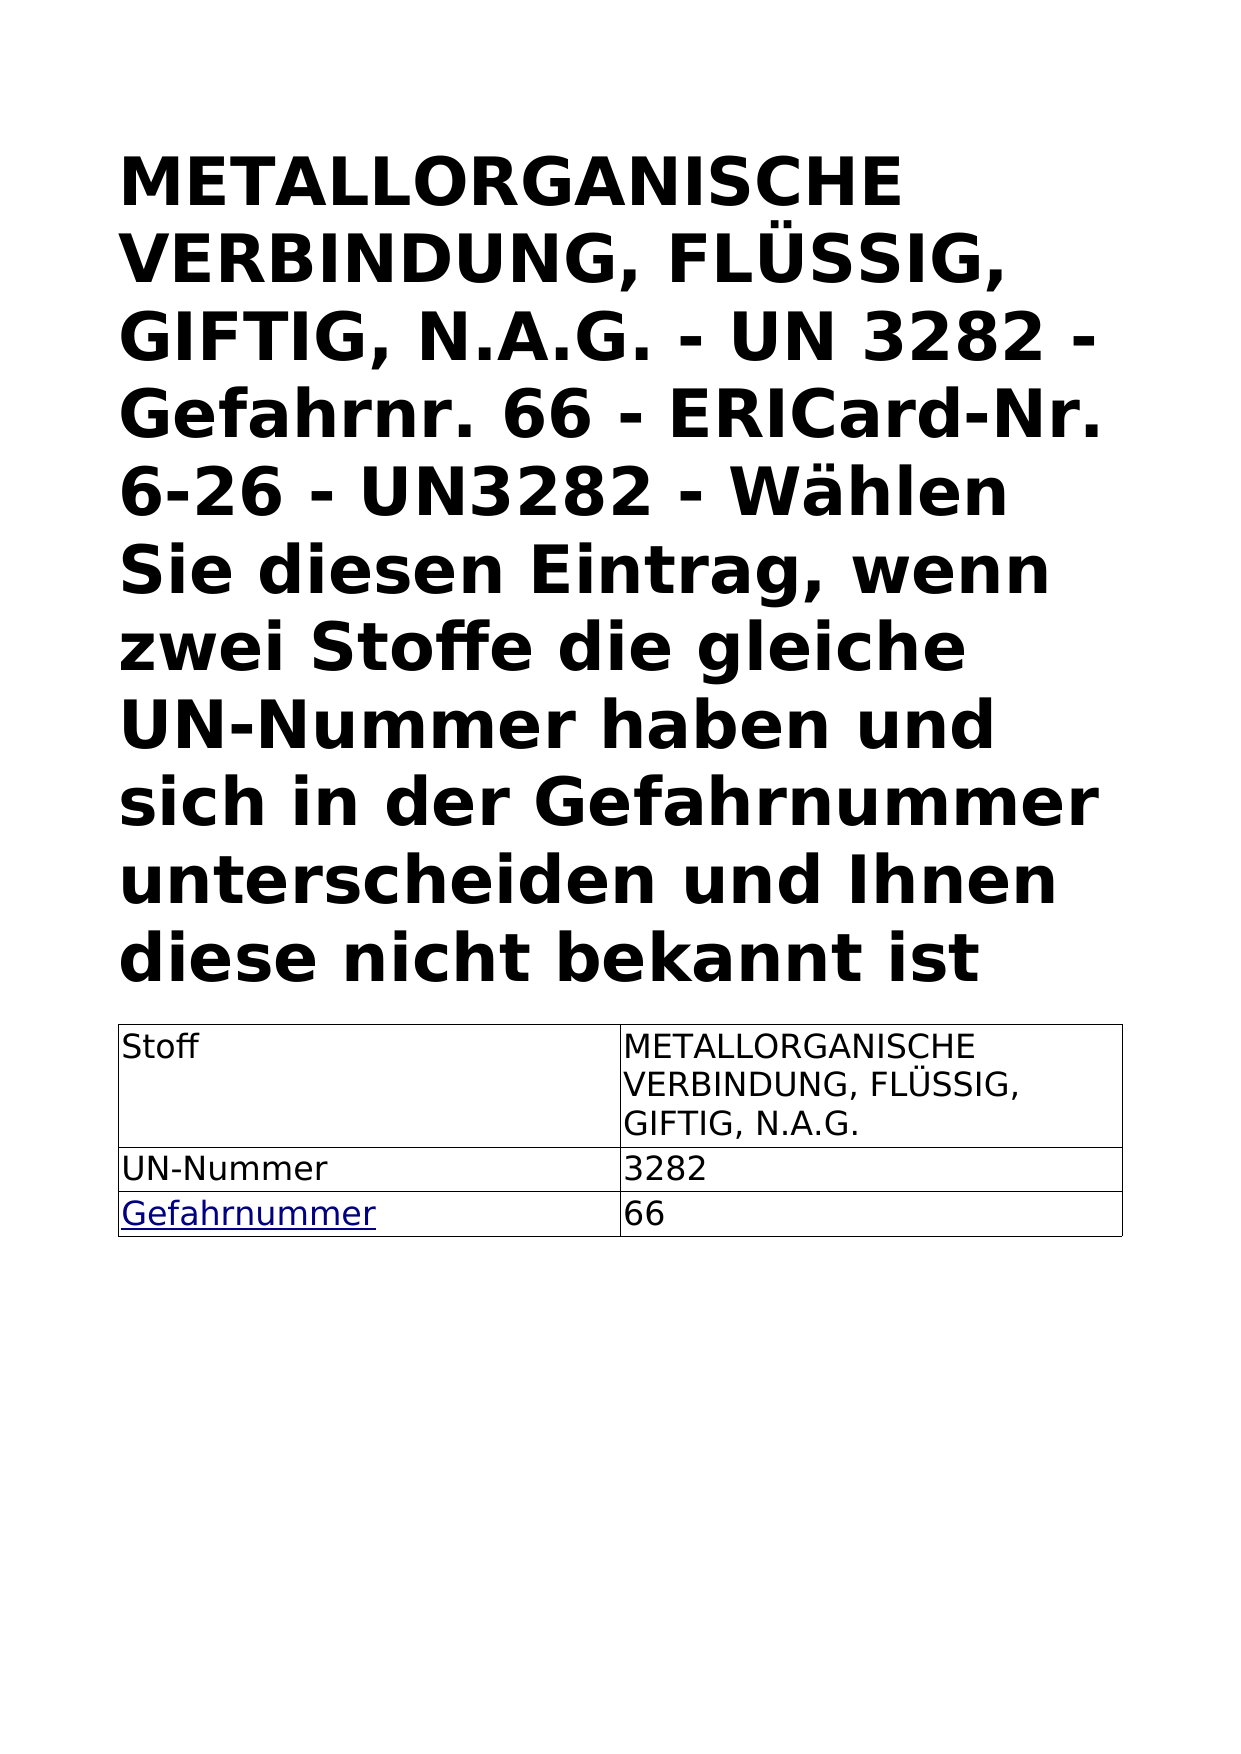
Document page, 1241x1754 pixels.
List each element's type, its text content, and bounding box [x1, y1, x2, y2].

table_cell Gefahrnummer [119, 1192, 620, 1236]
table_header Stoff [119, 1025, 620, 1147]
table_header METALLORGANISCHE VERBINDUNG, FLÜSSIG, GIFTIG, N.A.G. [621, 1025, 1122, 1147]
table_cell 66 [621, 1192, 1122, 1236]
table_cell 3282 [621, 1148, 1122, 1191]
table_cell UN-Nummer [119, 1148, 620, 1191]
subtitle METALLORGANISCHE VERBINDUNG, FLÜSSIG, GIFTIG, N.A.G. - UN 3282 - Gefahrnr. 66 - ERICard-Nr. 6-26 - UN3282 - Wählen Sie diesen Eintrag, wenn zwei Stoffe die gleiche UN-Nummer haben und sich in der Gefahrnummer unterscheiden und Ihnen diese nicht bekannt ist [118, 143, 1122, 997]
